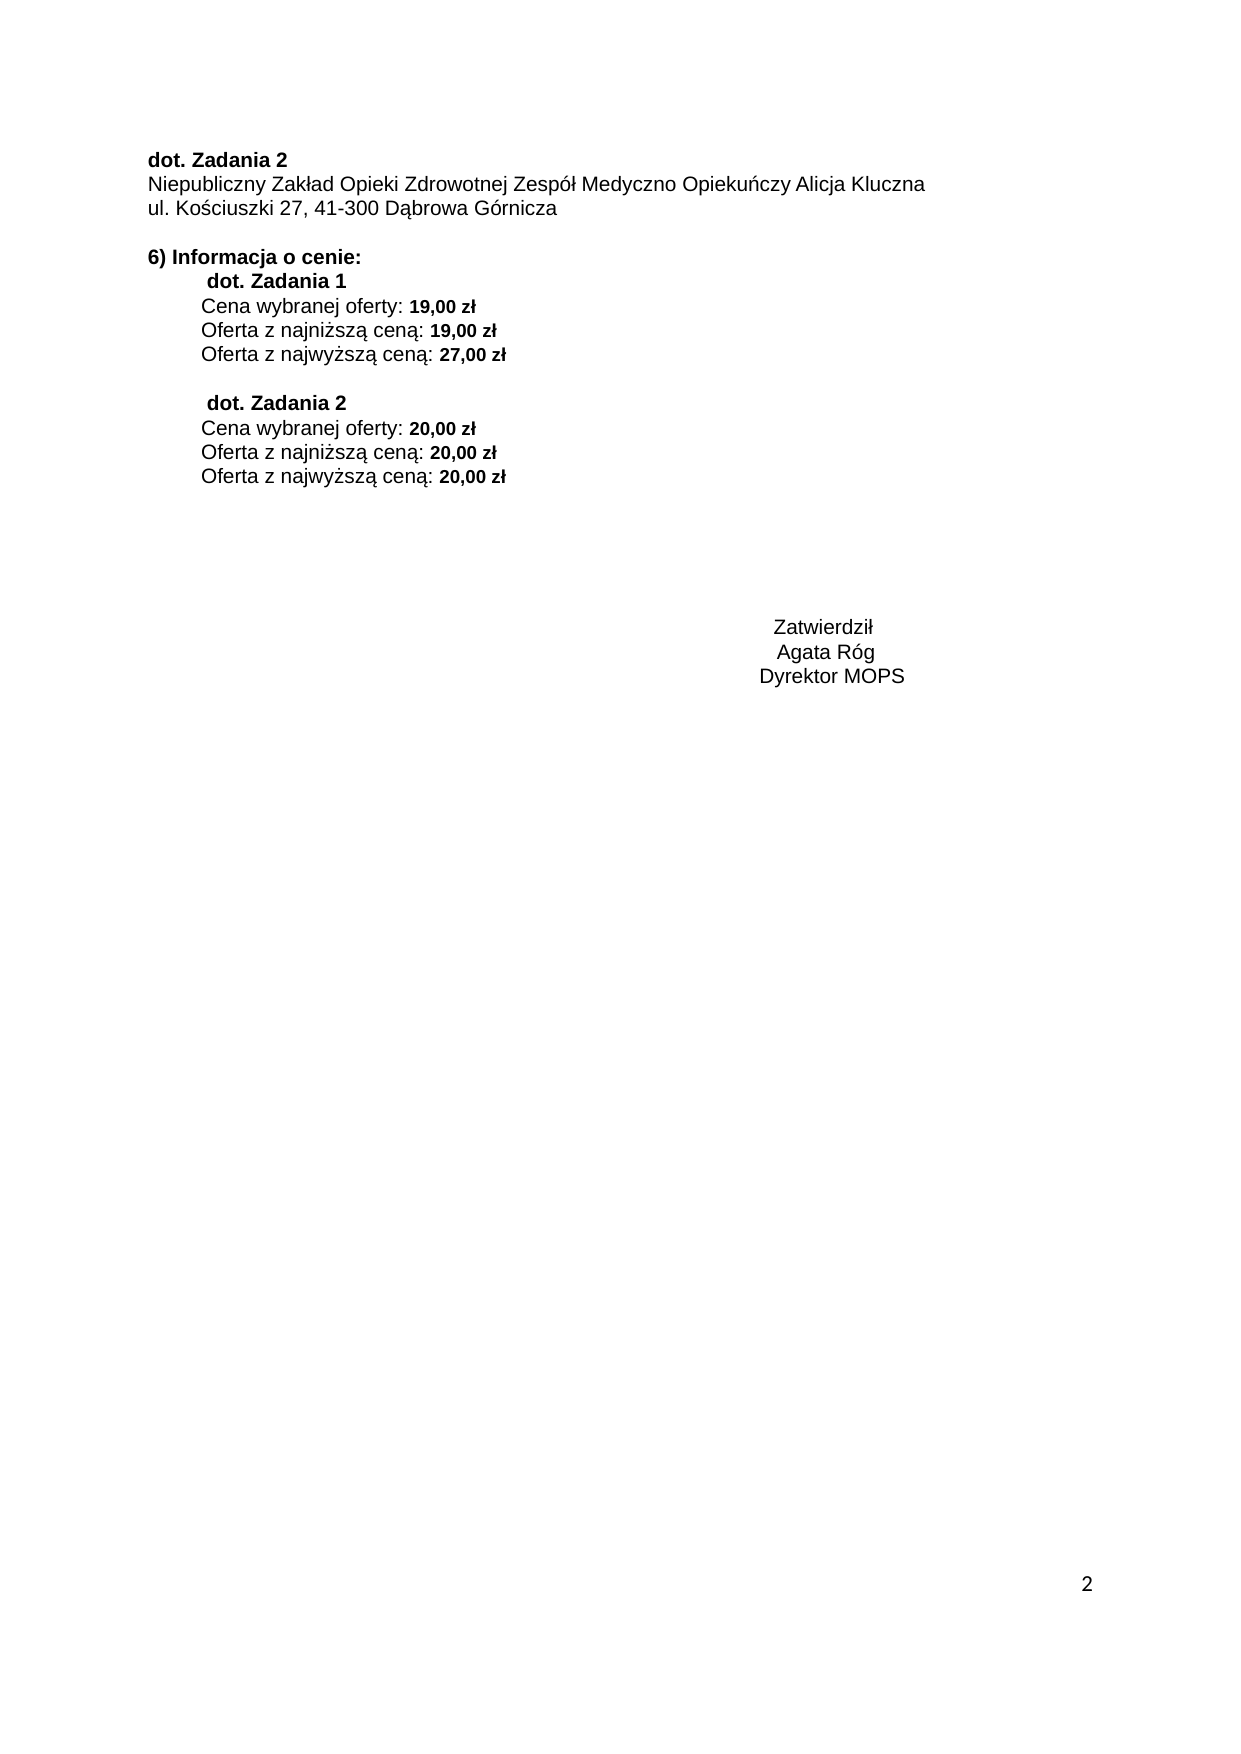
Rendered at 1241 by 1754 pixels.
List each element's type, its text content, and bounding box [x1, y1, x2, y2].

text Zatwierdził [768, 615, 1093, 639]
text dot. Zadania 1 [207, 269, 1093, 293]
text Agata Róg [526, 639, 1093, 663]
text Cena wybranej oferty: 19,00 zł Oferta z najniższą ceną: 19,00 zł Oferta z najwyższą ceną: 27,00 zł [201, 294, 1093, 366]
text Dyrektor MOPS [526, 664, 1093, 688]
text ul. Kościuszki 27, 41-300 Dąbrowa Górnicza [148, 196, 1093, 220]
text Niepubliczny Zakład Opieki Zdrowotnej Zespół Medyczno Opiekuńczy Alicja Kluczna [148, 172, 1093, 196]
text Cena wybranej oferty: 20,00 zł Oferta z najniższą ceną: 20,00 zł Oferta z najwyższą ceną: 20,00 zł [201, 416, 1093, 487]
text dot. Zadania 2 [148, 148, 1093, 172]
text 6) Informacja o cenie: [148, 245, 1093, 269]
text dot. Zadania 2 [207, 391, 1093, 415]
